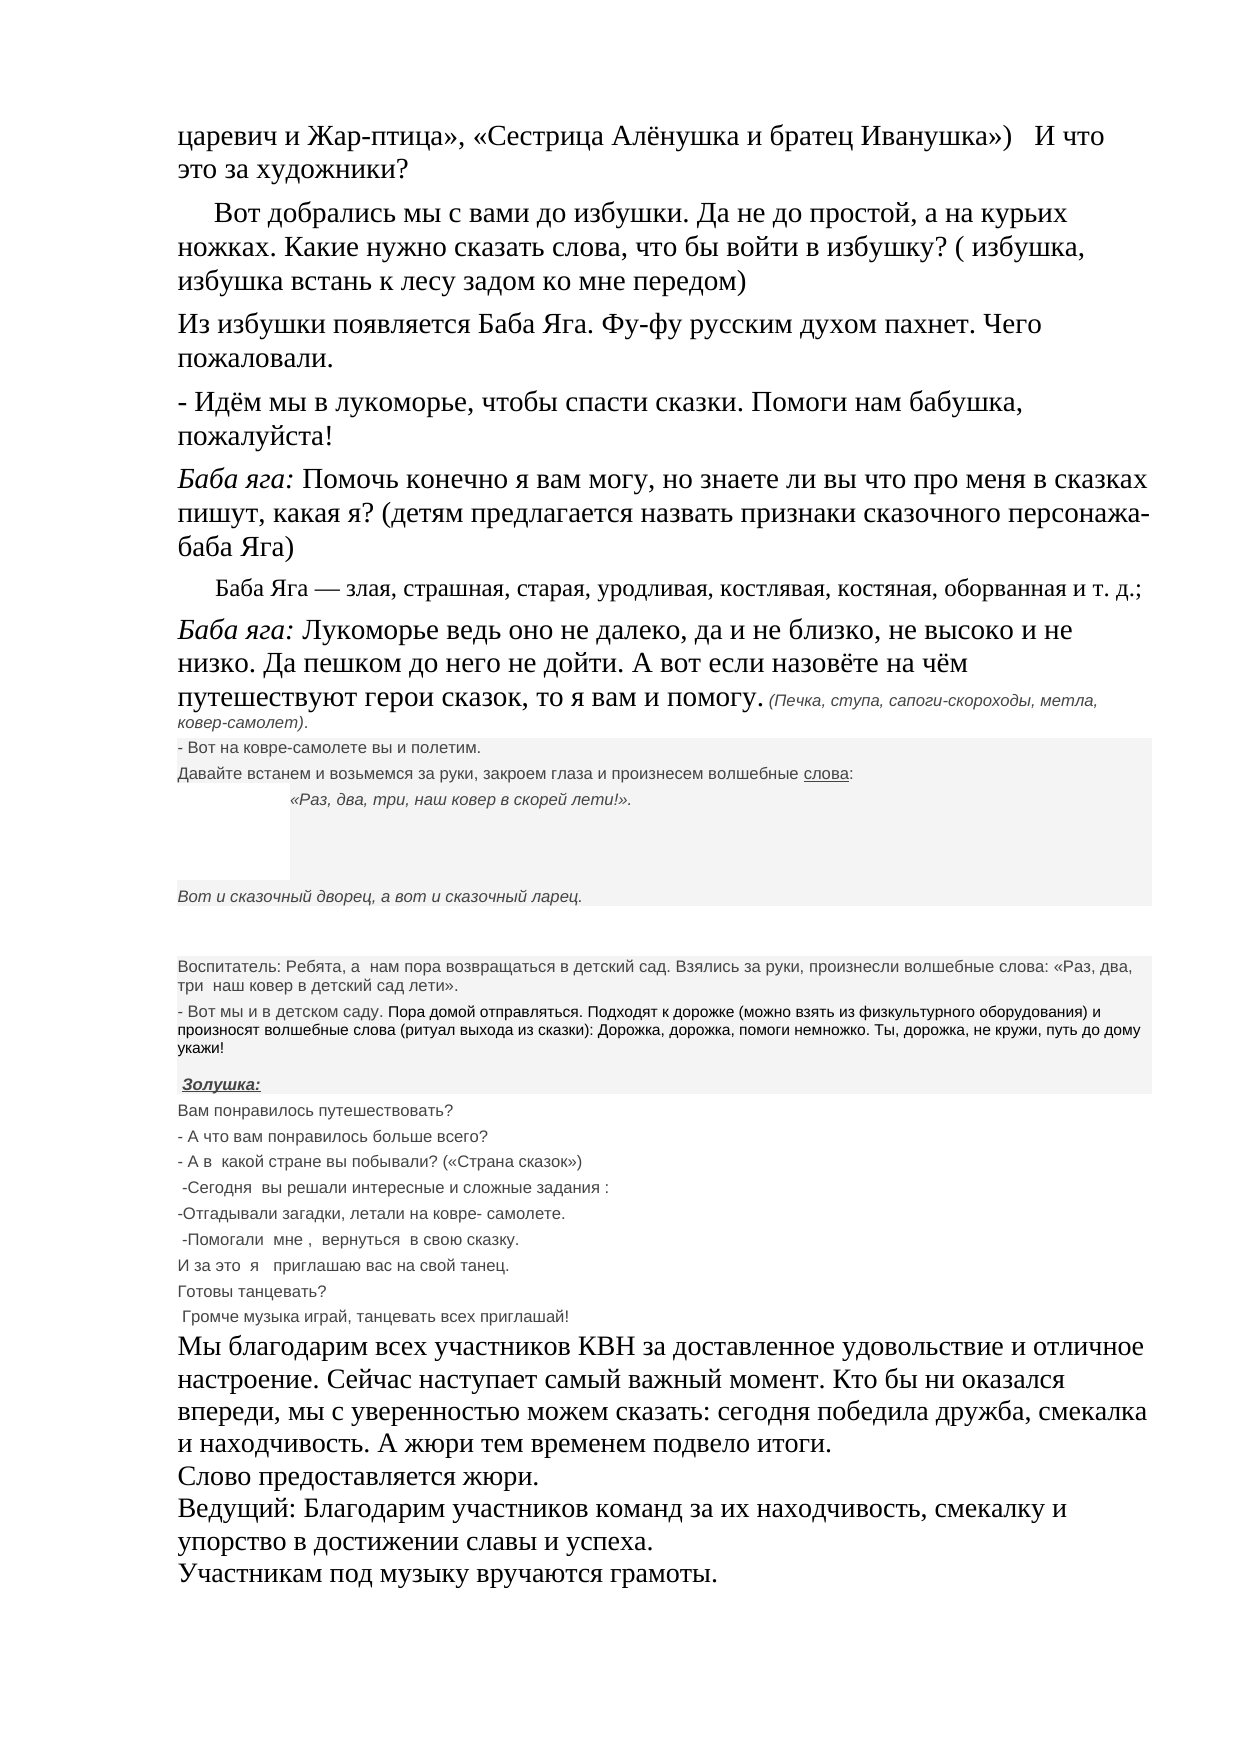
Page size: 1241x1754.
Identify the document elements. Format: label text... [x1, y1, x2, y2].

text Из избушки появляется Баба Яга. Фу-фу русским духом пахнет. Чего пожаловали. [177, 307, 1152, 374]
text Слово предоставляется жюри. [177, 1459, 1152, 1491]
text -Отгадывали загадки, летали на ковре- самолете. [177, 1204, 1152, 1223]
text Участникам под музыку вручаются грамоты. [177, 1556, 1152, 1588]
text Ведущий: Благодарим участников команд за их находчивость, смекалку и упорство в достижении славы и успеха. [177, 1491, 1152, 1556]
text Мы благодарим всех участников КВН за доставленное удовольствие и отличное настроение. Сейчас наступает самый важный момент. Кто бы ни оказался впереди, мы с уверенностью можем сказать: сегодня победила дружба, смекалка и находчивость. А жюри тем временем подвело итоги. [177, 1329, 1152, 1459]
text Громче музыка играй, танцевать всех приглашай! [177, 1307, 1152, 1326]
text Вам понравилось путешествовать? [177, 1101, 1152, 1120]
text Воспитатель: Ребята, а нам пора возвращаться в детский сад. Взялись за руки, произнесли волшебные слова: «Раз, два, три наш ковер в детский сад лети». [177, 956, 1152, 995]
text И за это я приглашаю вас на свой танец. [177, 1256, 1152, 1275]
text - А в какой стране вы побывали? («Страна сказок») [177, 1152, 1152, 1171]
text Баба яга: Лукоморье ведь оно не далеко, да и не близко, не высоко и не низко. Да пешком до него не дойти. А вот если назовёте на чём путешествуют герои сказок, то я вам и помогу. (Печка, ступа, сапоги-скороходы, метла, ковер-самолет). [177, 612, 1152, 732]
text Вот и сказочный дворец, а вот и сказочный ларец. [177, 887, 1152, 906]
text Давайте встанем и возьмемся за руки, закроем глаза и произнесем волшебные слова: [177, 764, 1152, 783]
text - Идём мы в лукоморье, чтобы спасти сказки. Помоги нам бабушка, пожалуйста! [177, 384, 1152, 451]
text - А что вам понравилось больше всего? [177, 1126, 1152, 1146]
text Готовы танцевать? [177, 1281, 1152, 1301]
text царевич и Жар-птица», «Сестрица Алёнушка и братец Иванушка») И что это за художники? [177, 118, 1152, 185]
text Вот добрались мы с вами до избушки. Да не до простой, а на курьих ножках. Какие нужно сказать слова, что бы войти в избушку? ( избушка, избушка встань к лесу задом ко мне передом) [177, 196, 1152, 296]
text - Вот на ковре-самолете вы и полетим. [177, 738, 1152, 757]
text -Помогали мне , вернуться в свою сказку. [177, 1230, 1152, 1249]
text «Раз, два, три, наш ковер в скорей лети!». [290, 790, 1152, 809]
text -Сегодня вы решали интересные и сложные задания : [177, 1178, 1152, 1197]
text Баба яга: Помочь конечно я вам могу, но знаете ли вы что про меня в сказках пишут, какая я? (детям предлагается назвать признаки сказочного персонажа- баба Яга) [177, 462, 1152, 562]
text Баба Яга — злая, страшная, старая, уродливая, костлявая, костяная, оборванная и т. д.; [215, 573, 1152, 601]
text - Вот мы и в детском саду. Пора домой отправляться. Подходят к дорожке (можно взять из физкультурного оборудования) и произносят волшебные слова (ритуал выхода из сказки): Дорожка, дорожка, помоги немножко. Ты, дорожка, не кружи, путь до дому укажи! Золушка: [177, 1001, 1152, 1094]
